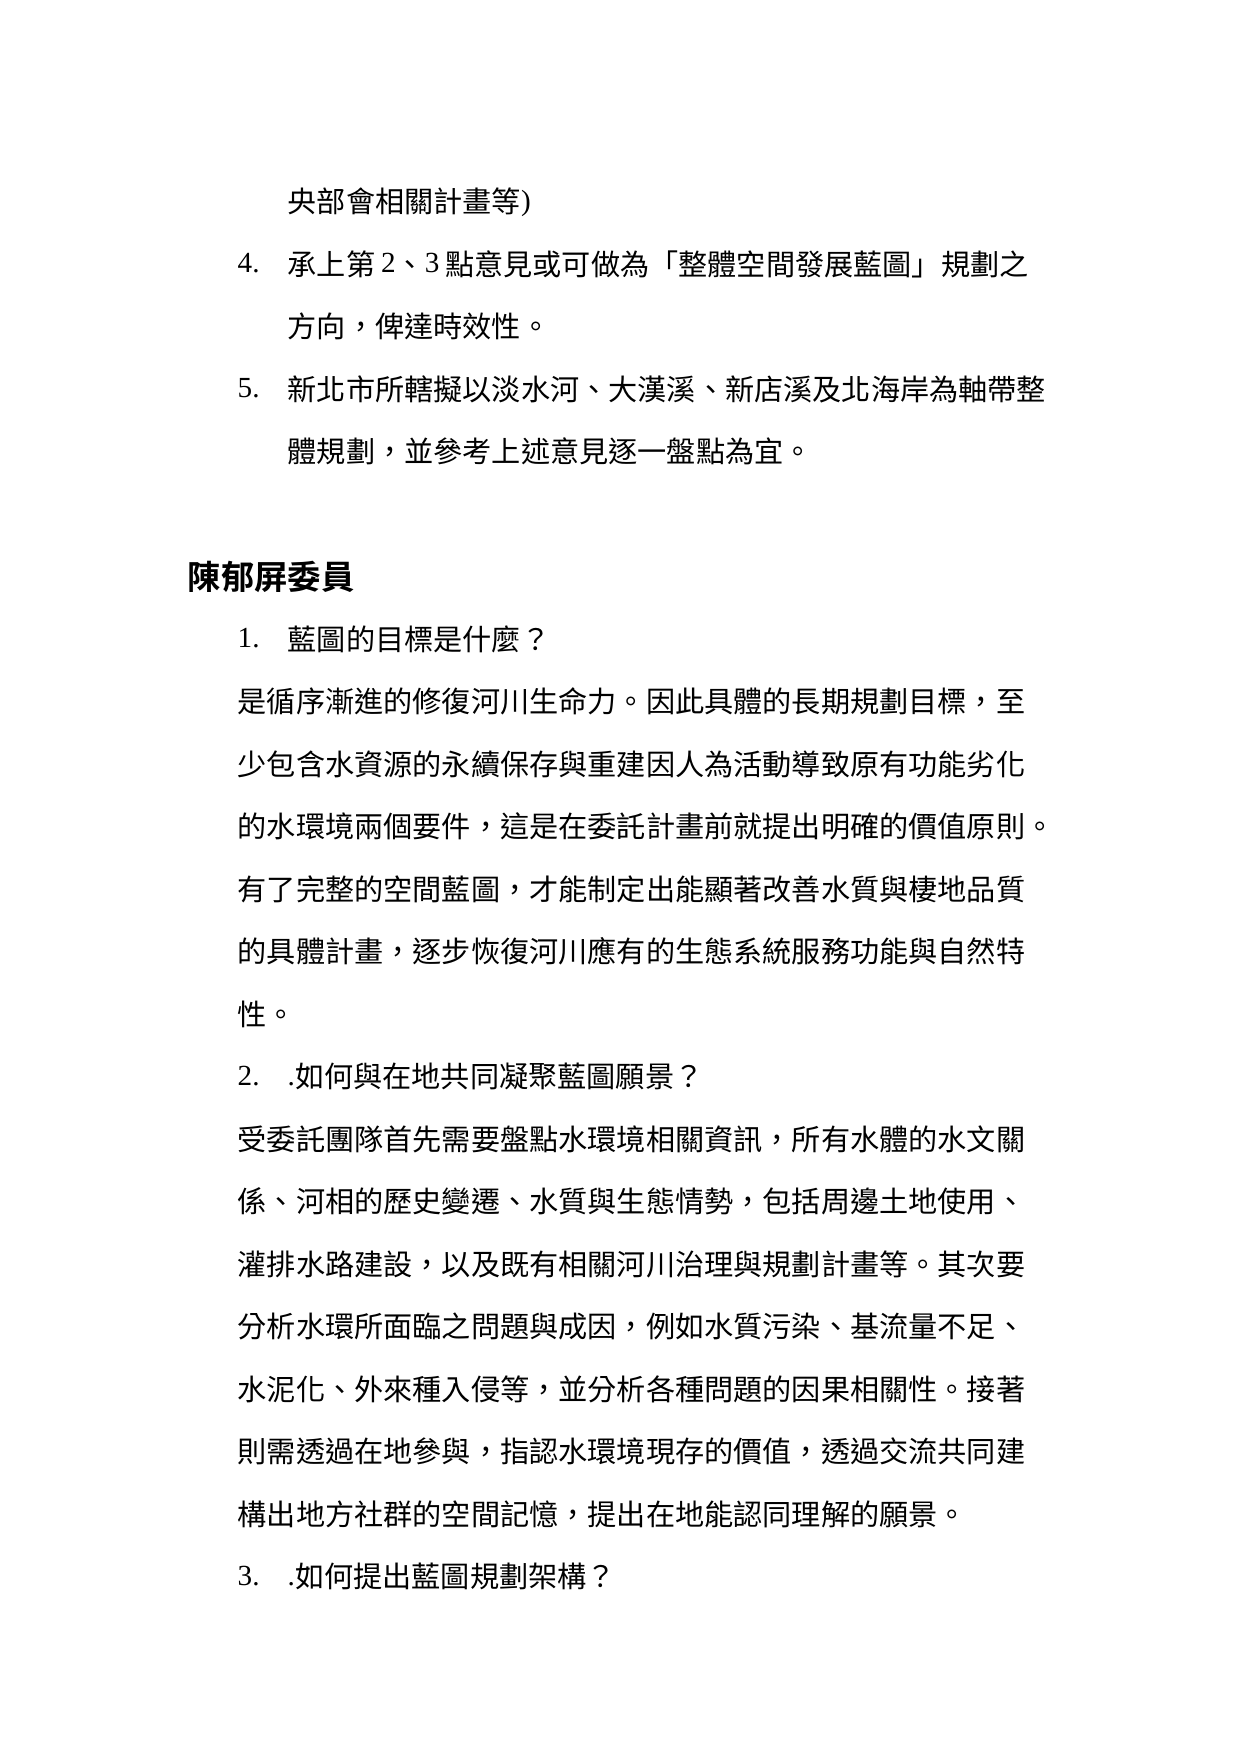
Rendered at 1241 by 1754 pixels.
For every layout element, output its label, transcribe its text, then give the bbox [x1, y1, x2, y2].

list .如何提出藍圖規劃架構？ [237, 1533, 1053, 1596]
text 受委託團隊首先需要盤點水環境相關資訊，所有水體的水文關係、河相的歷史變遷、水質與生態情勢，包括周邊土地使用、灌排水路建設，以及既有相關河川治理與規劃計畫等。其次要分析水環所面臨之問題與成因，例如水質污染、基流量不足、水泥化、外來種入侵等，並分析各種問題的因果相關性。接著則需透過在地參與，指認水環境現存的價值，透過交流共同建構出地方社群的空間記憶，提出在地能認同理解的願景。 [237, 1096, 1053, 1533]
list 承上第2、3點意見或可做為「整體空間發展藍圖」規劃之方向，俾達時效性。 [237, 221, 1053, 346]
text 陳郁屏委員 [187, 533, 1053, 596]
text 是循序漸進的修復河川生命力。因此具體的長期規劃目標，至少包含水資源的永續保存與重建因人為活動導致原有功能劣化的水環境兩個要件，這是在委託計畫前就提出明確的價值原則。有了完整的空間藍圖，才能制定出能顯著改善水質與棲地品質的具體計畫，逐步恢復河川應有的生態系統服務功能與自然特性。 [237, 658, 1053, 1033]
list 藍圖的目標是什麼？ [237, 596, 1053, 658]
list .如何與在地共同凝聚藍圖願景？ [237, 1033, 1053, 1096]
list 就第一階段執行經驗，各縣市似缺乏整體規劃成果據以執行，而係以縣市(或鄉鎮)個別需求提案辦理，雖要求應以「既有而稍待改善，需藉由「有條件有條件發展之環境區位」」透過前瞻計畫予以改善，串聯成帶狀之亮點(包含結合其他中央部會相關計畫等) [237, 158, 1053, 221]
list 新北市所轄擬以淡水河、大漢溪、新店溪及北海岸為軸帶整體規劃，並參考上述意見逐一盤點為宜。 [237, 346, 1053, 471]
